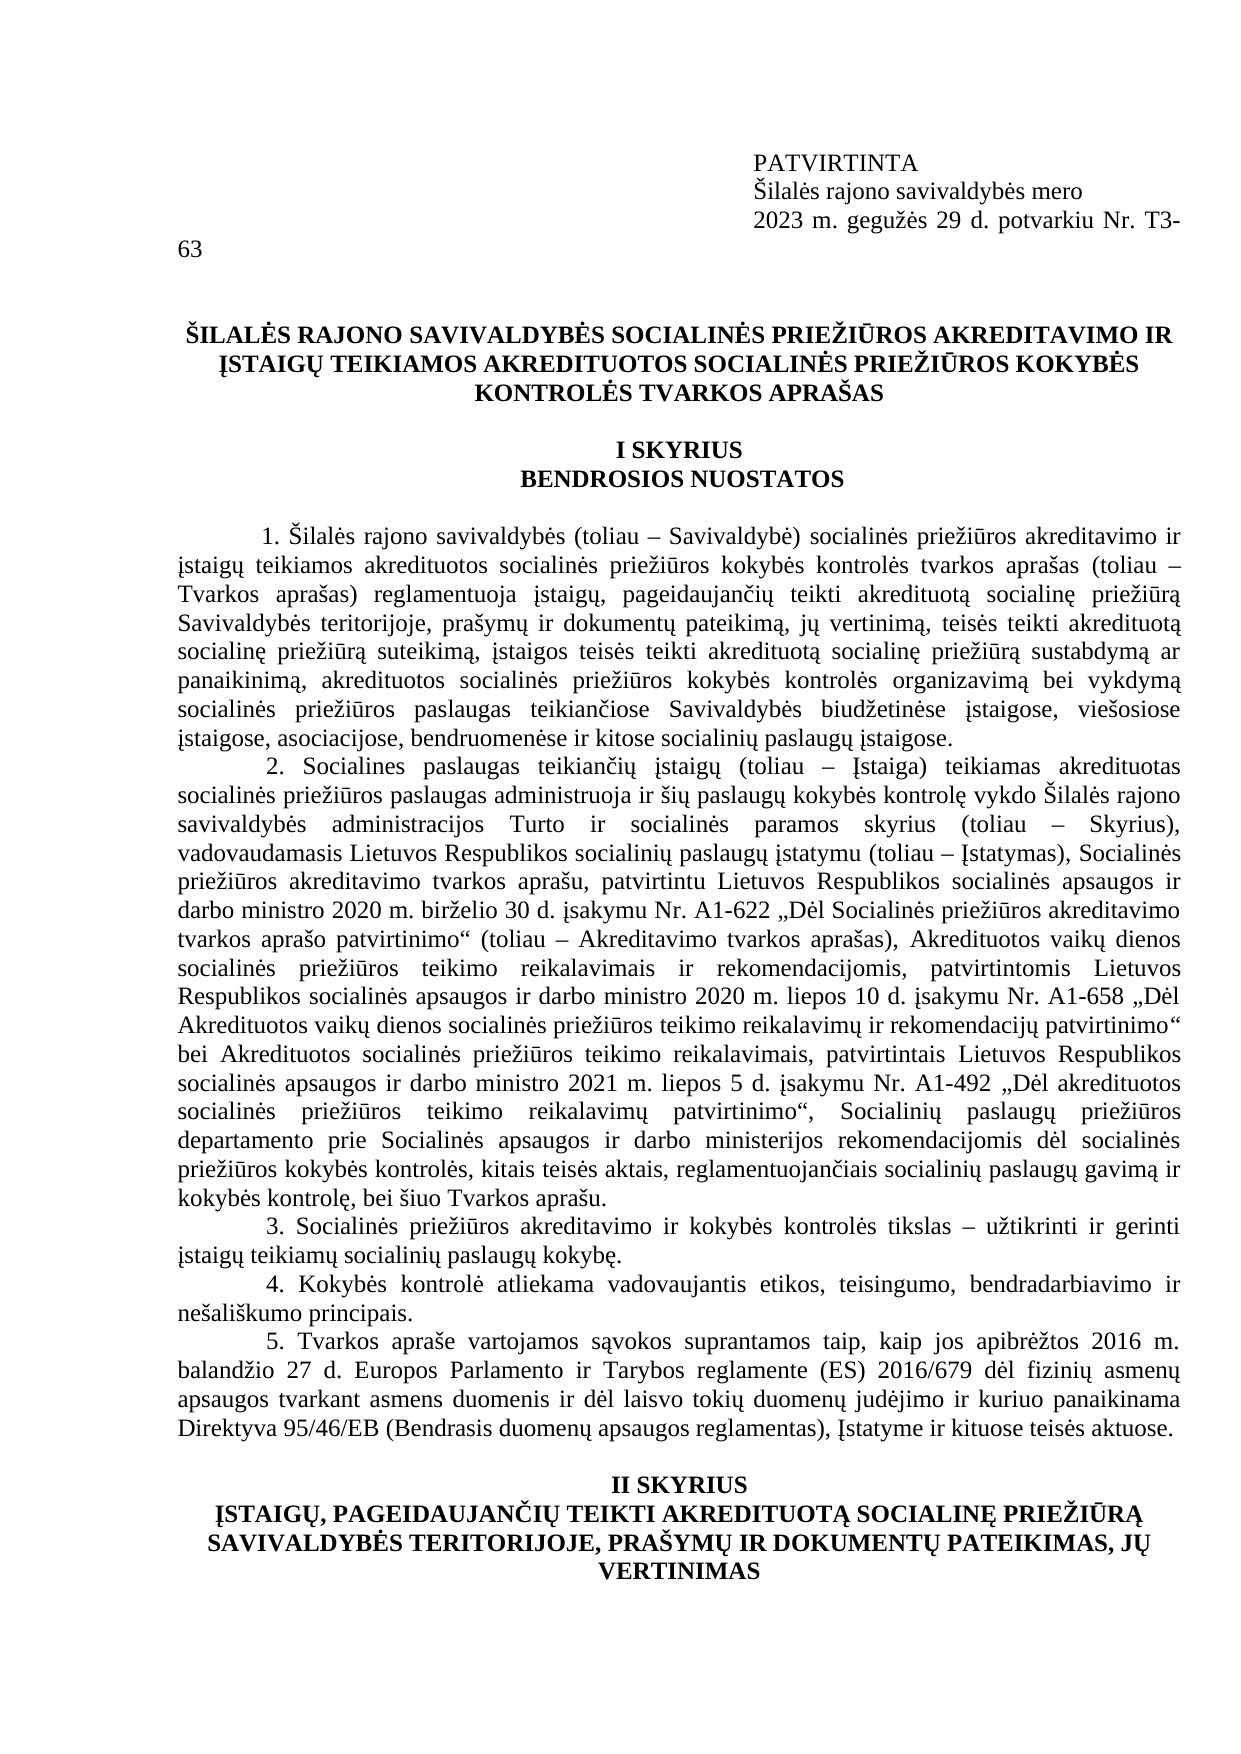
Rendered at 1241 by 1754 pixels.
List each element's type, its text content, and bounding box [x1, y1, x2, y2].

text II SKYRIUS [177, 1470, 1181, 1499]
text 1. Šilalės rajono savivaldybės (toliau – Savivaldybė) socialinės priežiūros akreditavimo ir įstaigų teikiamos akredituotos socialinės priežiūros kokybės kontrolės tvarkos aprašas (toliau – Tvarkos aprašas) reglamentuoja įstaigų, pageidaujančių teikti akredituotą socialinę priežiūrą Savivaldybės teritorijoje, prašymų ir dokumentų pateikimą, jų vertinimą, teisės teikti akredituotą socialinę priežiūrą suteikimą, įstaigos teisės teikti akredituotą socialinę priežiūrą sustabdymą ar panaikinimą, akredituotos socialinės priežiūros kokybės kontrolės organizavimą bei vykdymą socialinės priežiūros paslaugas teikiančiose Savivaldybės biudžetinėse įstaigose, viešosiose įstaigose, asociacijose, bendruomenėse ir kitose socialinių paslaugų įstaigose. [177, 521, 1181, 751]
text 2. Socialines paslaugas teikiančių įstaigų (toliau – Įstaiga) teikiamas akredituotas socialinės priežiūros paslaugas administruoja ir šių paslaugų kokybės kontrolę vykdo Šilalės rajono savivaldybės administracijos Turto ir socialinės paramos skyrius (toliau – Skyrius), vadovaudamasis Lietuvos Respublikos socialinių paslaugų įstatymu (toliau – Įstatymas), Socialinės priežiūros akreditavimo tvarkos aprašu, patvirtintu Lietuvos Respublikos socialinės apsaugos ir darbo ministro 2020 m. birželio 30 d. įsakymu Nr. A1-622 „Dėl Socialinės priežiūros akreditavimo tvarkos aprašo patvirtinimo“ (toliau – Akreditavimo tvarkos aprašas), Akredituotos vaikų dienos socialinės priežiūros teikimo reikalavimais ir rekomendacijomis, patvirtintomis Lietuvos Respublikos socialinės apsaugos ir darbo ministro 2020 m. liepos 10 d. įsakymu Nr. A1-658 „Dėl Akredituotos vaikų dienos socialinės priežiūros teikimo reikalavimų ir rekomendacijų patvirtinimo“ bei Akredituotos socialinės priežiūros teikimo reikalavimais, patvirtintais Lietuvos Respublikos socialinės apsaugos ir darbo ministro 2021 m. liepos 5 d. įsakymu Nr. A1-492 „Dėl akredituotos socialinės priežiūros teikimo reikalavimų patvirtinimo“, Socialinių paslaugų priežiūros departamento prie Socialinės apsaugos ir darbo ministerijos rekomendacijomis dėl socialinės priežiūros kokybės kontrolės, kitais teisės aktais, reglamentuojančiais socialinių paslaugų gavimą ir kokybės kontrolę, bei šiuo Tvarkos aprašu. [177, 751, 1181, 1211]
text 2023 m. gegužės 29 d. potvarkiu Nr. T3-63 [177, 205, 1181, 263]
text BENDROSIOS NUOSTATOS [177, 464, 1181, 493]
text 3. Socialinės priežiūros akreditavimo ir kokybės kontrolės tikslas – užtikrinti ir gerinti įstaigų teikiamų socialinių paslaugų kokybę. [177, 1211, 1181, 1269]
text Šilalės rajono savivaldybės mero [177, 176, 1181, 205]
text I SKYRIUS [177, 435, 1181, 464]
text 4. Kokybės kontrolė atliekama vadovaujantis etikos, teisingumo, bendradarbiavimo ir nešališkumo principais. [177, 1269, 1181, 1326]
text PATVIRTINTA [177, 148, 1181, 176]
text ĮSTAIGŲ, PAGEIDAUJANČIŲ TEIKTI AKREDITUOTĄ SOCIALINĘ PRIEŽIŪRĄ SAVIVALDYBĖS TERITORIJOJE, PRAŠYMŲ IR DOKUMENTŲ PATEIKIMAS, JŲ VERTINIMAS [177, 1499, 1181, 1585]
text ŠILALĖS RAJONO SAVIVALDYBĖS SOCIALINĖS PRIEŽIŪROS AKREDITAVIMO IR ĮSTAIGŲ TEIKIAMOS AKREDITUOTOS SOCIALINĖS PRIEŽIŪROS KOKYBĖS KONTROLĖS TVARKOS APRAŠAS [177, 320, 1181, 406]
text 5. Tvarkos apraše vartojamos sąvokos suprantamos taip, kaip jos apibrėžtos 2016 m. balandžio 27 d. Europos Parlamento ir Tarybos reglamente (ES) 2016/679 dėl fizinių asmenų apsaugos tvarkant asmens duomenis ir dėl laisvo tokių duomenų judėjimo ir kuriuo panaikinama Direktyva 95/46/EB (Bendrasis duomenų apsaugos reglamentas), Įstatyme ir kituose teisės aktuose. [177, 1326, 1181, 1441]
